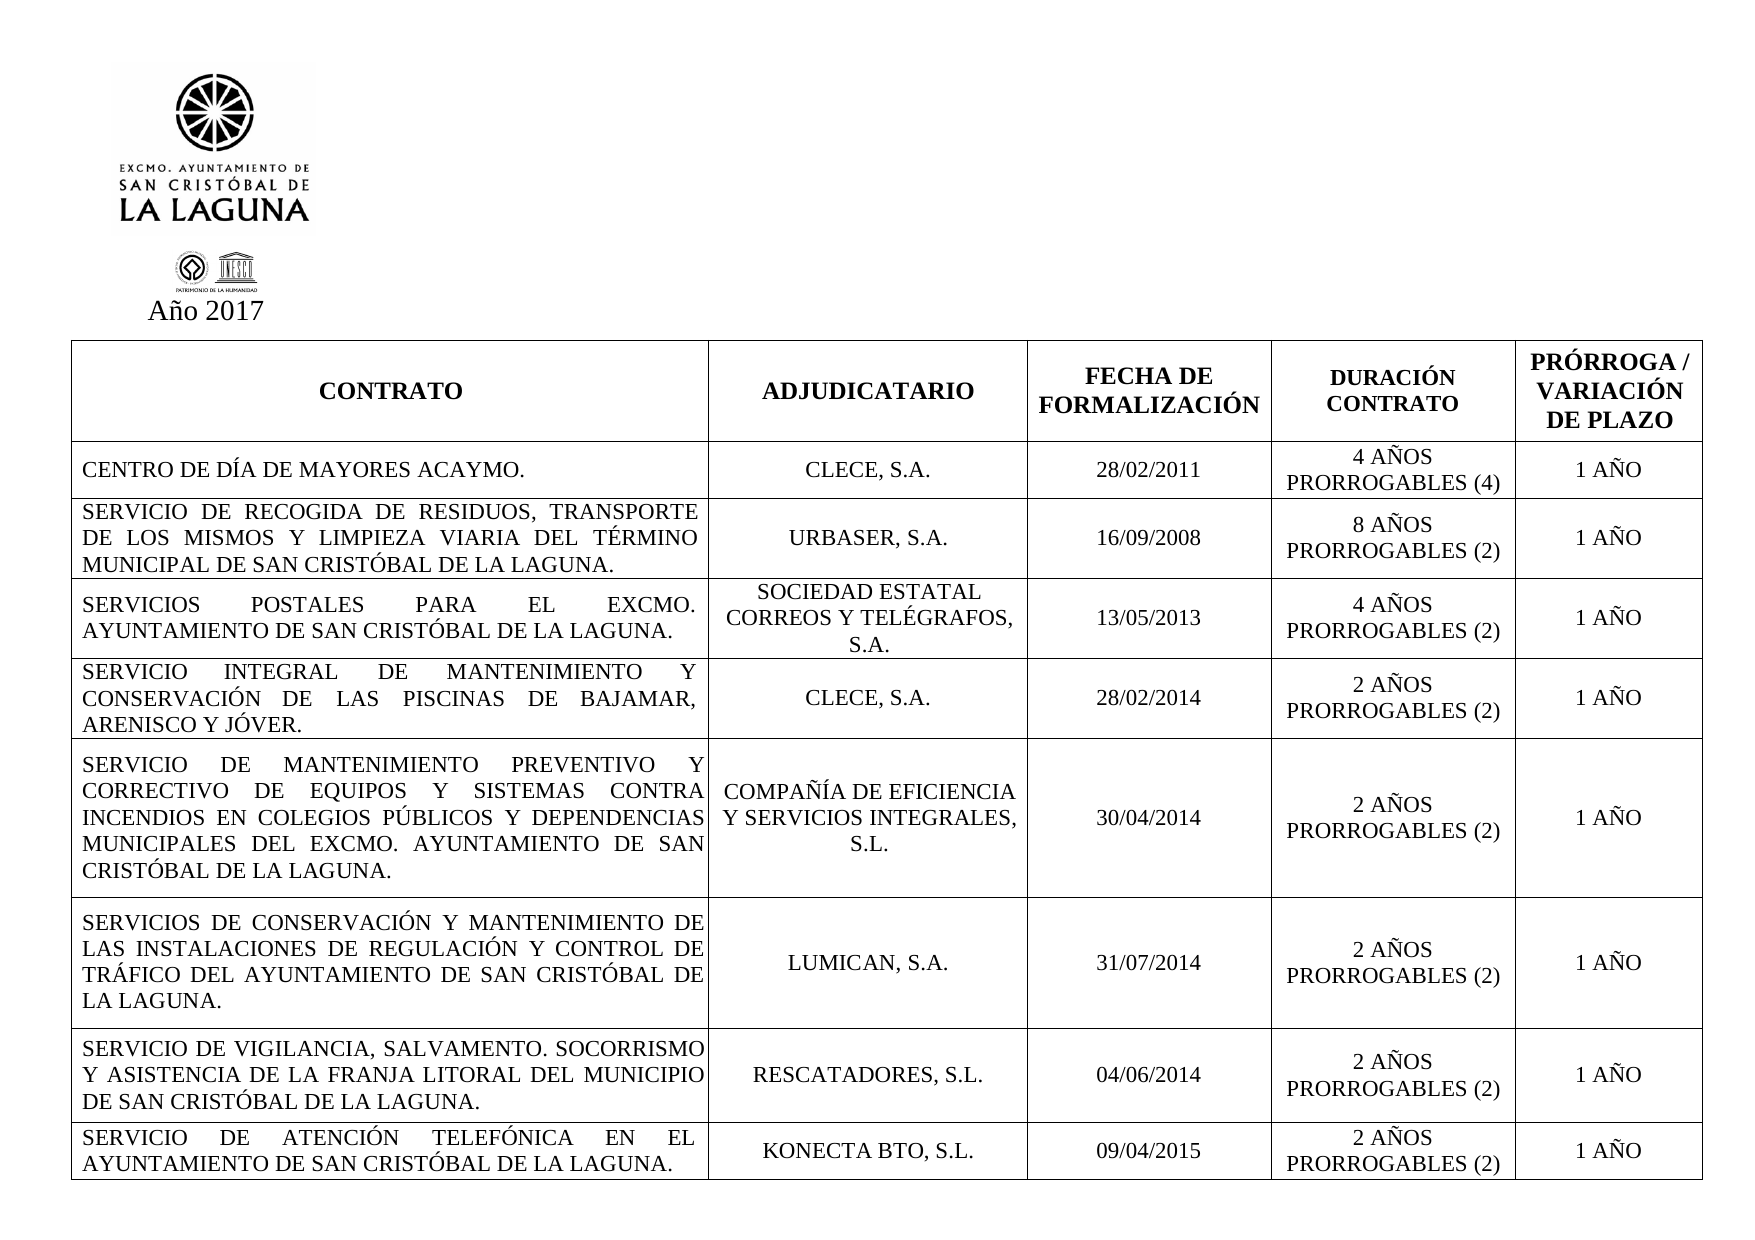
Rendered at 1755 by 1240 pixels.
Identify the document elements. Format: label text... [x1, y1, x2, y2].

table_cell 28/02/2011 [1028, 442, 1271, 498]
table_cell CENTRO DE DÍA DE MAYORES ACAYMO. [72, 442, 708, 498]
table_cell 1 AÑO [1516, 1123, 1702, 1179]
table_cell 2 AÑOS PRORROGABLES (2) [1272, 1029, 1515, 1122]
table_cell 09/04/2015 [1028, 1123, 1271, 1179]
table_cell 28/02/2014 [1028, 659, 1271, 738]
table_cell 1 AÑO [1516, 499, 1702, 578]
table_cell COMPAÑÍA DE EFICIENCIA Y SERVICIOS INTEGRALES, S.L. [709, 739, 1027, 897]
table_cell 2 AÑOS PRORROGABLES (2) [1272, 659, 1515, 738]
table_header FECHA DE FORMALIZACIÓN [1028, 341, 1271, 441]
table_cell 04/06/2014 [1028, 1029, 1271, 1122]
table_cell RESCATADORES, S.L. [709, 1029, 1027, 1122]
table_cell SERVICIO DE MANTENIMIENTO PREVENTIVO Y CORRECTIVO DE EQUIPOS Y SISTEMAS CONTRA INCENDIOS EN COLEGIOS PÚBLICOS Y DEPENDENCIAS MUNICIPALES DEL EXCMO. AYUNTAMIENTO DE SAN CRISTÓBAL DE LA LAGUNA. [72, 739, 708, 897]
table_cell CLECE, S.A. [709, 659, 1027, 738]
table_header PRÓRROGA / VARIACIÓN DE PLAZO [1516, 341, 1702, 441]
table_cell CLECE, S.A. [709, 442, 1027, 498]
table_cell SERVICIO DE VIGILANCIA, SALVAMENTO. SOCORRISMO Y ASISTENCIA DE LA FRANJA LITORAL DEL MUNICIPIO DE SAN CRISTÓBAL DE LA LAGUNA. [72, 1029, 708, 1122]
table_header ADJUDICATARIO [709, 341, 1027, 441]
table_cell URBASER, S.A. [709, 499, 1027, 578]
table_cell 1 AÑO [1516, 1029, 1702, 1122]
table_cell 2 AÑOS PRORROGABLES (2) [1272, 739, 1515, 897]
table_cell 31/07/2014 [1028, 898, 1271, 1028]
table_cell LUMICAN, S.A. [709, 898, 1027, 1028]
table_cell 1 AÑO [1516, 579, 1702, 658]
table_header CONTRATO [72, 341, 708, 441]
text Año 2017 [147, 294, 1719, 327]
table_cell SOCIEDAD ESTATAL CORREOS Y TELÉGRAFOS, S.A. [709, 579, 1027, 658]
table_cell 16/09/2008 [1028, 499, 1271, 578]
table_cell 8 AÑOS PRORROGABLES (2) [1272, 499, 1515, 578]
table_cell 1 AÑO [1516, 442, 1702, 498]
table_cell 2 AÑOS PRORROGABLES (2) [1272, 898, 1515, 1028]
table_cell 1 AÑO [1516, 898, 1702, 1028]
table_cell 2 AÑOS PRORROGABLES (2) [1272, 1123, 1515, 1179]
table_cell SERVICIO DE ATENCIÓN TELEFÓNICA EN EL AYUNTAMIENTO DE SAN CRISTÓBAL DE LA LAGUNA. [72, 1123, 708, 1179]
table_cell SERVICIOS DE CONSERVACIÓN Y MANTENIMIENTO DE LAS INSTALACIONES DE REGULACIÓN Y CONTROL DE TRÁFICO DEL AYUNTAMIENTO DE SAN CRISTÓBAL DE LA LAGUNA. [72, 898, 708, 1028]
table_cell 30/04/2014 [1028, 739, 1271, 897]
table_cell KONECTA BTO, S.L. [709, 1123, 1027, 1179]
table_cell 4 AÑOS PRORROGABLES (4) [1272, 442, 1515, 498]
table_cell SERVICIO DE RECOGIDA DE RESIDUOS, TRANSPORTE DE LOS MISMOS Y LIMPIEZA VIARIA DEL TÉRMINO MUNICIPAL DE SAN CRISTÓBAL DE LA LAGUNA. [72, 499, 708, 578]
table_header DURACIÓN CONTRATO [1272, 341, 1515, 441]
table_cell SERVICIOS POSTALES PARA EL EXCMO. AYUNTAMIENTO DE SAN CRISTÓBAL DE LA LAGUNA. [72, 579, 708, 658]
table_cell 1 AÑO [1516, 739, 1702, 897]
table_cell 4 AÑOS PRORROGABLES (2) [1272, 579, 1515, 658]
table_cell 1 AÑO [1516, 659, 1702, 738]
table_cell 13/05/2013 [1028, 579, 1271, 658]
table_cell SERVICIO INTEGRAL DE MANTENIMIENTO Y CONSERVACIÓN DE LAS PISCINAS DE BAJAMAR, ARENISCO Y JÓVER. [72, 659, 708, 738]
